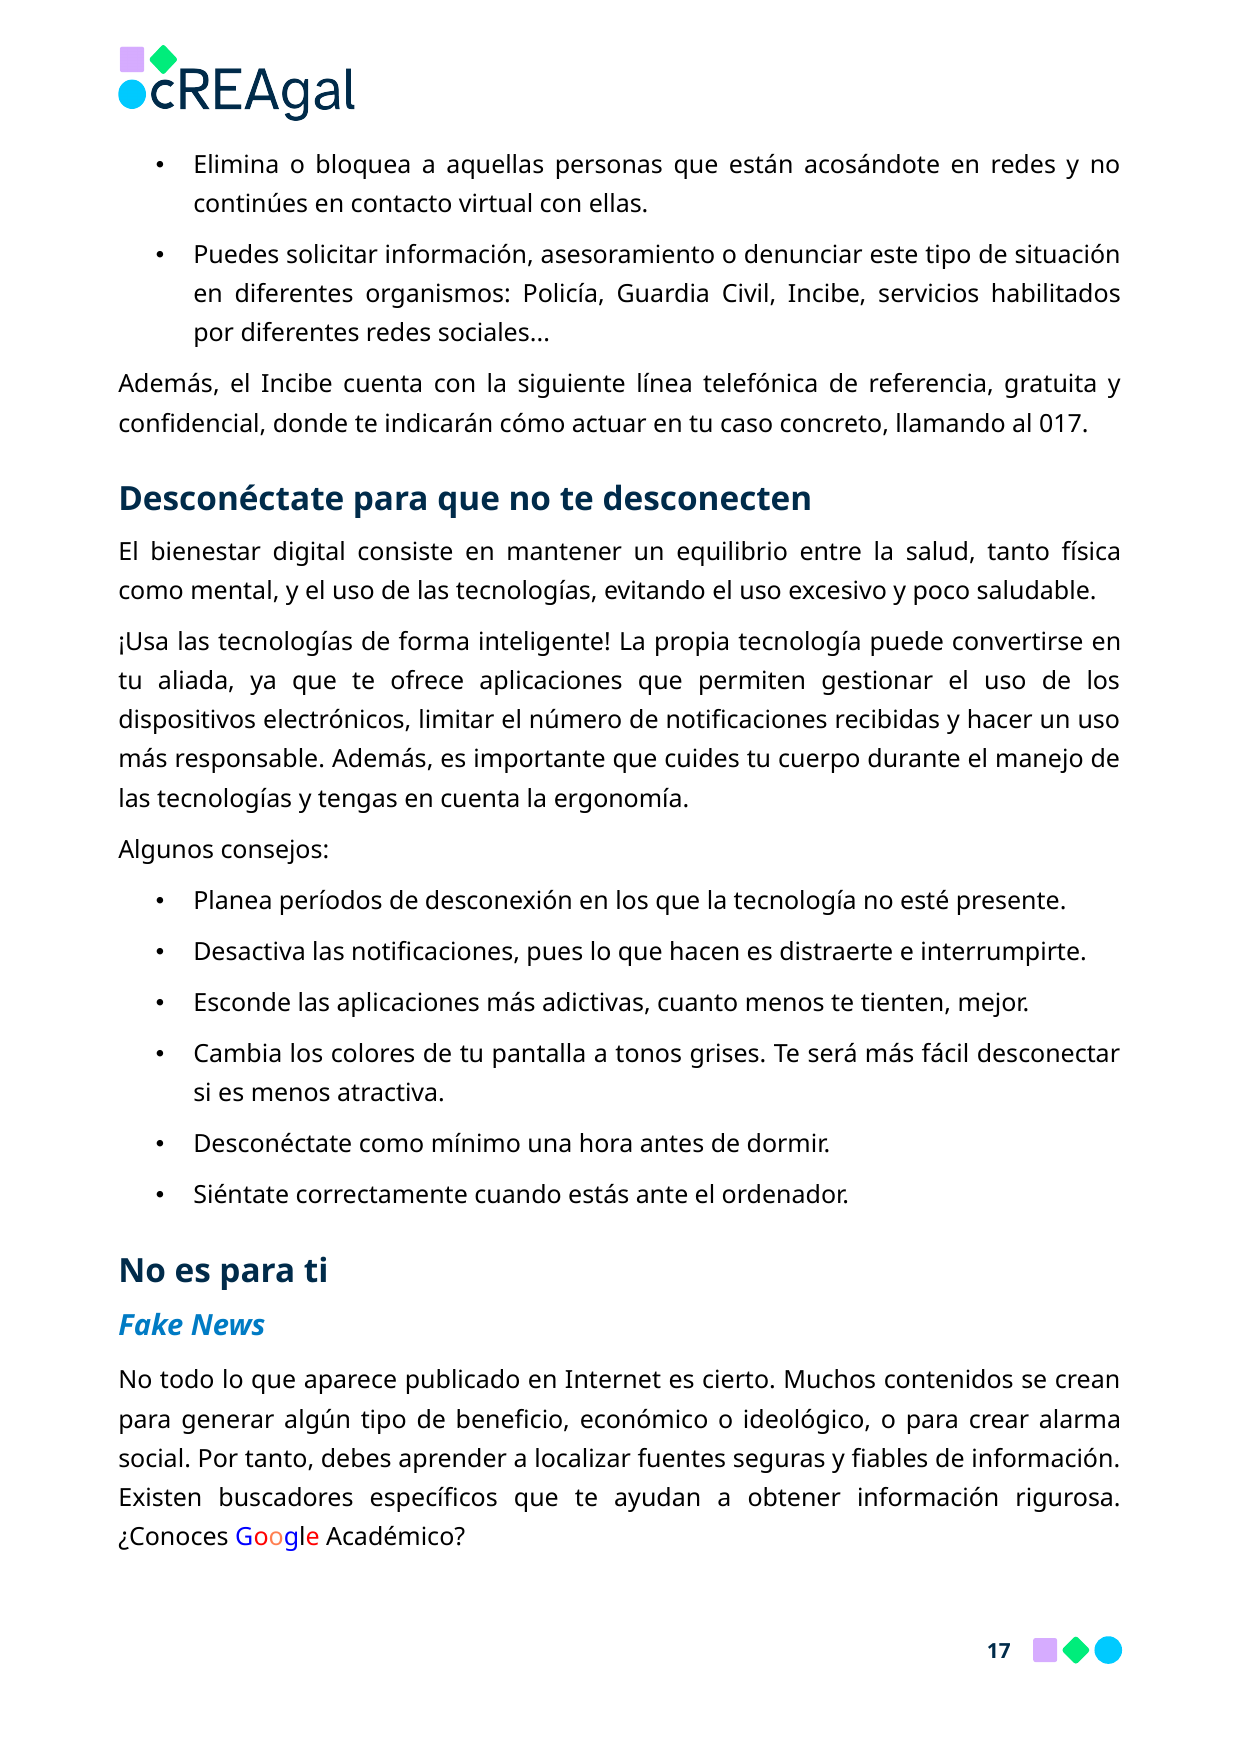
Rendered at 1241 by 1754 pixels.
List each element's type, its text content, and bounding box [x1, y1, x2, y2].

text Fake News [118, 1305, 1122, 1344]
subtitle No es para ti [118, 1247, 1122, 1292]
list Desconéctate como mínimo una hora antes de dormir. [156, 1126, 1122, 1160]
list Elimina o bloquea a aquellas personas que están acosándote en redes y no continúes en contacto virtual con ellas. [156, 147, 1122, 220]
list Cambia los colores de tu pantalla a tonos grises. Te será más fácil desconectar si es menos atractiva. [156, 1035, 1122, 1109]
text El bienestar digital consiste en mantener un equilibrio entre la salud, tanto física como mental, y el uso de las tecnologías, evitando el uso excesivo y poco saludable. [118, 533, 1122, 607]
list Siéntate correctamente cuando estás ante el ordenador. [156, 1177, 1122, 1211]
subtitle Desconéctate para que no te desconecten [118, 475, 1122, 521]
text Algunos consejos: [118, 831, 1122, 865]
text ¡Usa las tecnologías de forma inteligente! La propia tecnología puede convertirse en tu aliada, ya que te ofrece aplicaciones que permiten gestionar el uso de los dispositivos electrónicos, limitar el número de notificaciones recibidas y hacer un uso más responsable. Además, es importante que cuides tu cuerpo durante el manejo de las tecnologías y tengas en cuenta la ergonomía. [118, 623, 1122, 814]
list Planea períodos de desconexión en los que la tecnología no esté presente. [156, 882, 1122, 916]
list Desactiva las notificaciones, pues lo que hacen es distraerte e interrumpirte. [156, 933, 1122, 967]
text Además, el Incibe cuenta con la siguiente línea telefónica de referencia, gratuita y confidencial, donde te indicarán cómo actuar en tu caso concreto, llamando al 017. [118, 366, 1122, 439]
text No todo lo que aparece publicado en Internet es cierto. Muchos contenidos se crean para generar algún tipo de beneficio, económico o ideológico, o para crear alarma social. Por tanto, debes aprender a localizar fuentes seguras y fiables de información. Existen buscadores específicos que te ayudan a obtener información rigurosa. ¿Conoces Google Académico? [118, 1362, 1122, 1553]
list Puedes solicitar información, asesoramiento o denunciar este tipo de situación en diferentes organismos: Policía, Guardia Civil, Incibe, servicios habilitados por diferentes redes sociales... [156, 237, 1122, 349]
list Esconde las aplicaciones más adictivas, cuanto menos te tienten, mejor. [156, 984, 1122, 1018]
picture [118, 45, 355, 121]
